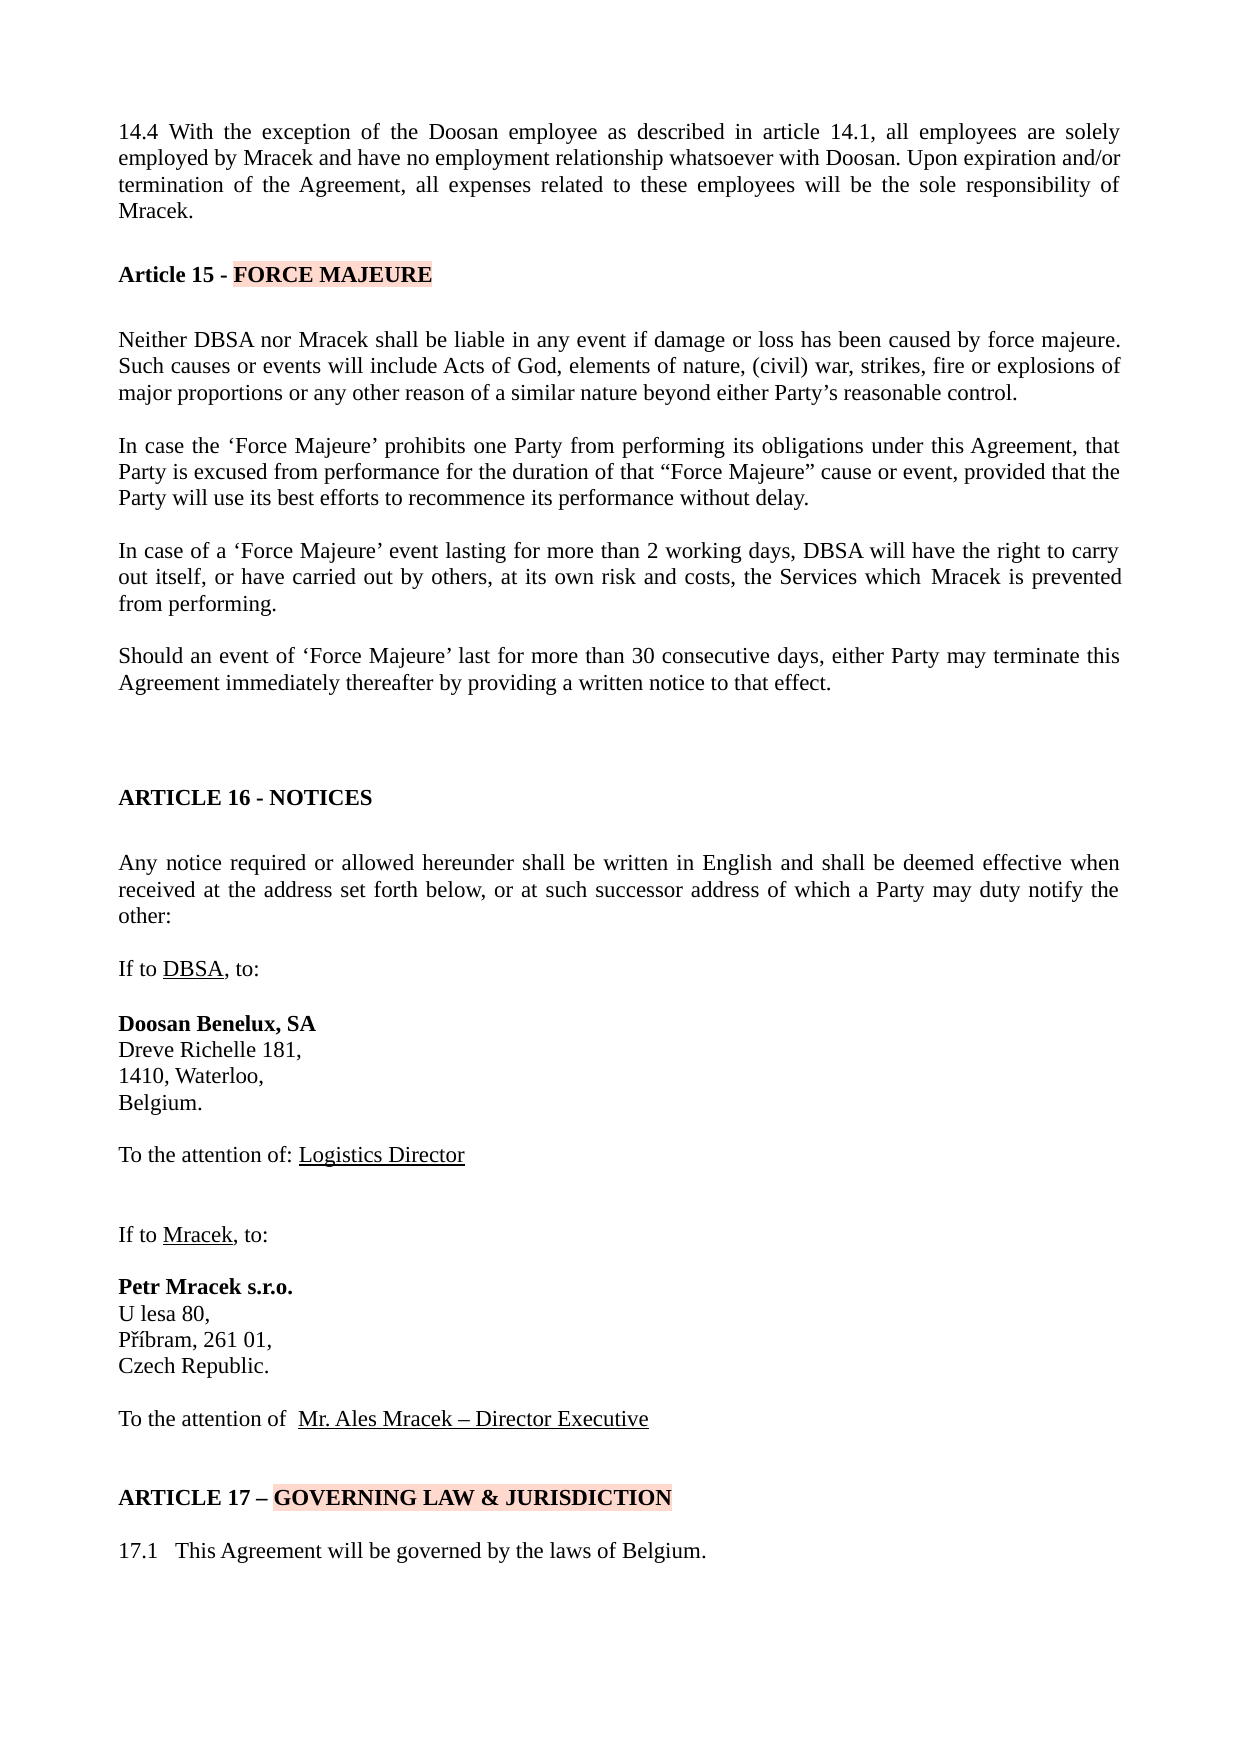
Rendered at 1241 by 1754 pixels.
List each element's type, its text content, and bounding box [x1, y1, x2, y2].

text If to Mracek, to: [118, 1221, 1122, 1247]
text ARTICLE 17 – GOVERNING LAW & JURISDICTION [118, 1484, 1122, 1511]
text Czech Republic. [118, 1352, 1122, 1379]
text Neither DBSA nor Mracek shall be liable in any event if damage or loss has been caused by force majeure. Such causes or events will include Acts of God, elements of nature, (civil) war, strikes, fire or explosions of major proportions or any other reason of a similar nature beyond either Party’s reasonable control. [118, 326, 1122, 405]
text 1410, Waterloo, [118, 1062, 1122, 1089]
text Dreve Richelle 181, [118, 1036, 1122, 1062]
text In case of a ‘Force Majeure’ event lasting for more than 2 working days, DBSA will have the right to carry out itself, or have carried out by others, at its own risk and costs, the Services which Mracek is prevented from performing. [118, 537, 1122, 616]
text Petr Mracek s.r.o. U lesa 80, [118, 1273, 1122, 1326]
text To the attention of: Logistics Director [118, 1142, 1122, 1168]
text Should an event of ‘Force Majeure’ last for more than 30 consecutive days, either Party may terminate this Agreement immediately thereafter by providing a written notice to that effect. [118, 642, 1122, 695]
text Belgium. [118, 1089, 1122, 1115]
text Příbram, 261 01, [118, 1326, 1122, 1352]
text 17.1 This Agreement will be governed by the laws of Belgium. [118, 1511, 1122, 1563]
subtitle Article 15 - FORCE MAJEURE [118, 261, 1122, 287]
text In case the ‘Force Majeure’ prohibits one Party from performing its obligations under this Agreement, that Party is excused from performance for the duration of that “Force Majeure” cause or event, provided that the Party will use its best efforts to recommence its performance without delay. [118, 432, 1122, 511]
text If to DBSA, to: [118, 955, 1122, 1010]
subtitle 14.4 With the exception of the Doosan employee as described in article 14.1, all employees are solely employed by Mracek and have no employment relationship whatsoever with Doosan. Upon expiration and/or termination of the Agreement, all expenses related to these employees will be the sole responsibility of Mracek. [118, 118, 1122, 223]
text To the attention of Mr. Ales Mracek – Director Executive [118, 1405, 1122, 1431]
text Doosan Benelux, SA [118, 1010, 1122, 1036]
subtitle ARTICLE 16 - NOTICES [118, 784, 1122, 810]
text Any notice required or allowed hereunder shall be written in English and shall be deemed effective when received at the address set forth below, or at such successor address of which a Party may duty notify the other: [118, 849, 1122, 928]
